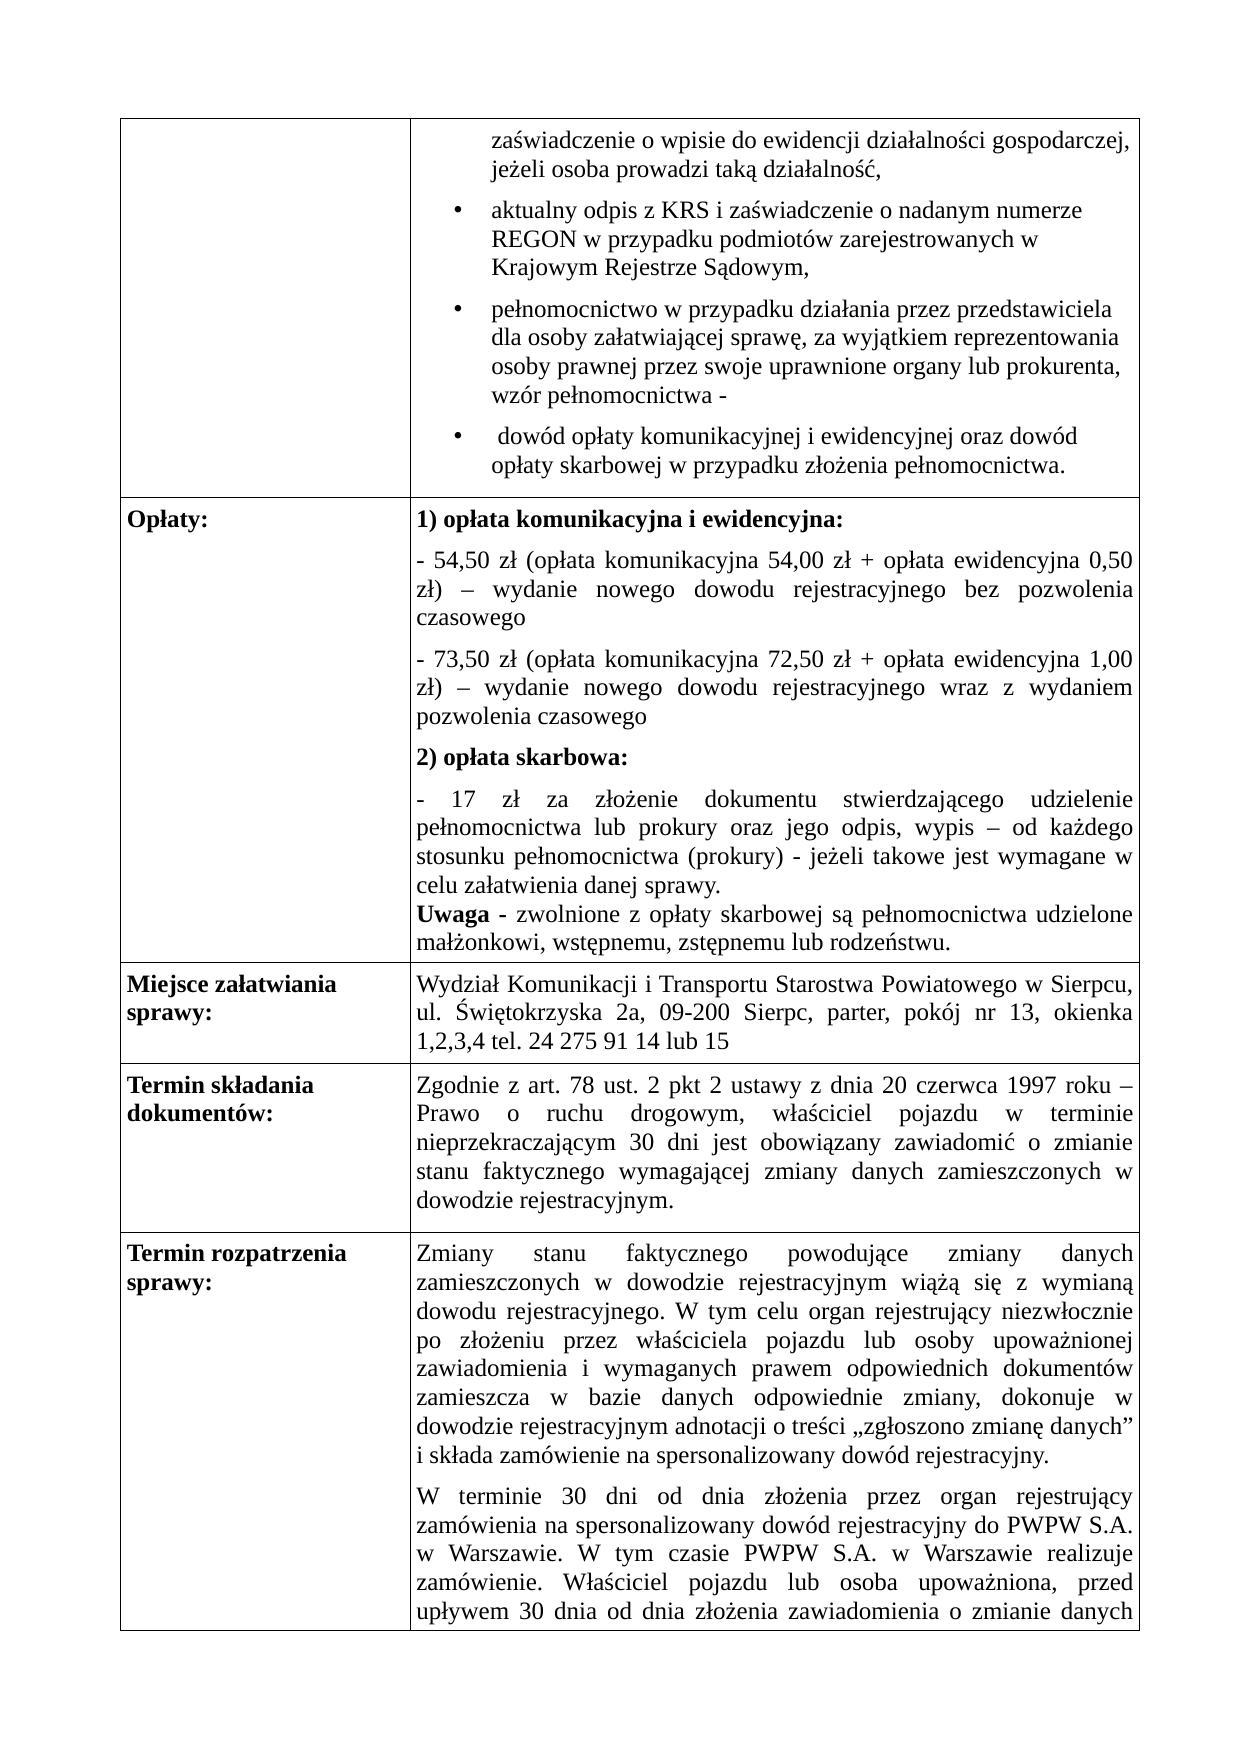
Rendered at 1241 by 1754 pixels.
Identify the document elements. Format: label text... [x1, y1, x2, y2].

table_cell 1) opłata komunikacyjna i ewidencyjna: - 54,50 zł (opłata komunikacyjna 54,00 zł + opłata ewidencyjna 0,50 zł) – wydanie nowego dowodu rejestracyjnego bez pozwolenia czasowego - 73,50 zł (opłata komunikacyjna 72,50 zł + opłata ewidencyjna 1,00 zł) – wydanie nowego dowodu rejestracyjnego wraz z wydaniem pozwolenia czasowego 2) opłata skarbowa: - 17 zł za złożenie dokumentu stwierdzającego udzielenie pełnomocnictwa lub prokury oraz jego odpis, wypis – od każdego stosunku pełnomocnictwa (prokury) - jeżeli takowe jest wymagane w celu załatwienia danej sprawy. Uwaga - zwolnione z opłaty skarbowej są pełnomocnictwa udzielone małżonkowi, wstępnemu, zstępnemu lub rodzeństwu. [411, 498, 1139, 962]
table_cell Opłaty: [121, 498, 410, 962]
table_cell Zmiany stanu faktycznego powodujące zmiany danych zamieszczonych w dowodzie rejestracyjnym wiążą się z wymianą dowodu rejestracyjnego. W tym celu organ rejestrujący niezwłocznie po złożeniu przez właściciela pojazdu lub osoby upoważnionej zawiadomienia i wymaganych prawem odpowiednich dokumentów zamieszcza w bazie danych odpowiednie zmiany, dokonuje w dowodzie rejestracyjnym adnotacji o treści „zgłoszono zmianę danych” i składa zamówienie na spersonalizowany dowód rejestracyjny. W terminie 30 dni od dnia złożenia przez organ rejestrujący zamówienia na spersonalizowany dowód rejestracyjny do PWPW S.A. w Warszawie. W tym czasie PWPW S.A. w Warszawie realizuje zamówienie. Właściciel pojazdu lub osoba upoważniona, przed upływem 30 dnia od dnia złożenia zawiadomienia o zmianie danych [411, 1233, 1139, 1630]
table_cell [121, 119, 410, 497]
table_cell Wydział Komunikacji i Transportu Starostwa Powiatowego w Sierpcu, ul. Świętokrzyska 2a, 09-200 Sierpc, parter, pokój nr 13, okienka 1,2,3,4 tel. 24 275 91 14 lub 15 [411, 963, 1139, 1063]
table_cell Zgodnie z art. 78 ust. 2 pkt 2 ustawy z dnia 20 czerwca 1997 roku – Prawo o ruchu drogowym, właściciel pojazdu w terminie nieprzekraczającym 30 dni jest obowiązany zawiadomić o zmianie stanu faktycznego wymagającej zmiany danych zamieszczonych w dowodzie rejestracyjnym. [411, 1064, 1139, 1232]
table_cell zaświadczenie o wpisie do ewidencji działalności gospodarczej, jeżeli osoba prowadzi taką działalność, aktualny odpis z KRS i zaświadczenie o nadanym numerze REGON w przypadku podmiotów zarejestrowanych w Krajowym Rejestrze Sądowym, pełnomocnictwo w przypadku działania przez przedstawiciela dla osoby załatwiającej sprawę, za wyjątkiem reprezentowania osoby prawnej przez swoje uprawnione organy lub prokurenta, wzór pełnomocnictwa - dowód opłaty komunikacyjnej i ewidencyjnej oraz dowód opłaty skarbowej w przypadku złożenia pełnomocnictwa. [411, 119, 1139, 497]
table_cell Termin składania dokumentów: [121, 1064, 410, 1232]
table_cell Miejsce załatwiania sprawy: [121, 963, 410, 1063]
table_cell Termin rozpatrzenia sprawy: [121, 1233, 410, 1630]
